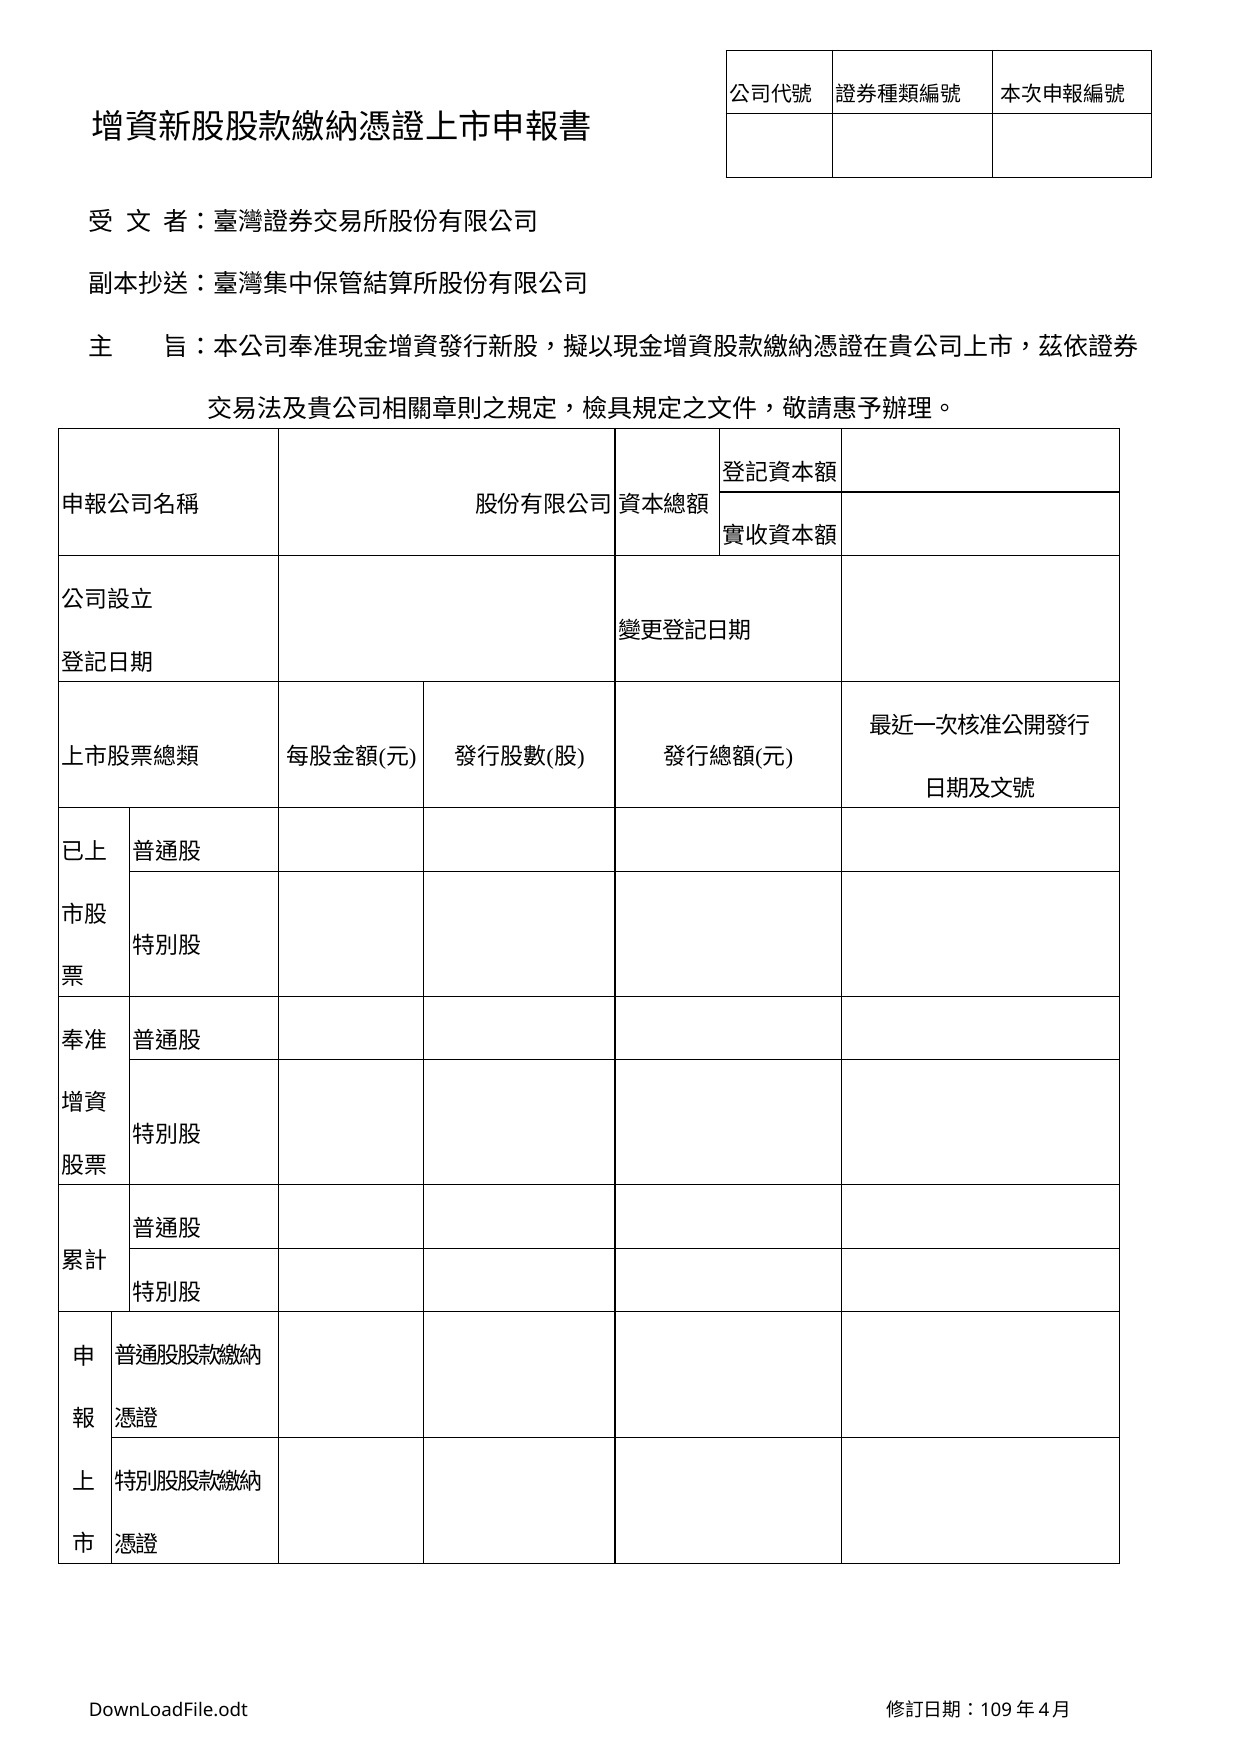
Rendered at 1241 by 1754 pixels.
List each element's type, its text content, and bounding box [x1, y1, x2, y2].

table_cell [279, 1312, 423, 1437]
table_header 增資新股股款繳納憑證上市申報書 [89, 50, 726, 177]
table_cell [842, 493, 1119, 555]
table_cell [842, 808, 1119, 871]
table_cell 普通股 [130, 997, 278, 1059]
table_cell [279, 1249, 423, 1311]
table_header 公司代號 [727, 51, 832, 113]
text 受 文 者：臺灣證券交易所股份有限公司 [89, 178, 1152, 240]
table_cell [424, 997, 614, 1059]
table_cell 實收資本額 [720, 493, 841, 555]
table_cell [424, 1249, 614, 1311]
table_cell [424, 1060, 614, 1184]
table_cell [279, 808, 423, 871]
table_cell 特別股股款繳納憑證 [112, 1438, 278, 1563]
table_cell [279, 556, 614, 681]
table_cell 普通股 [130, 808, 278, 871]
table_cell [616, 1438, 841, 1563]
table_cell 發行總額(元) [616, 682, 841, 807]
table_cell [424, 872, 614, 996]
table_cell 變更登記日期 [616, 556, 841, 681]
table_cell [842, 997, 1119, 1059]
table_cell [842, 872, 1119, 996]
table_cell [842, 1312, 1119, 1437]
table_cell [424, 1438, 614, 1563]
table_cell 特別股 [130, 1060, 278, 1184]
table_cell 上市股票總類 [59, 682, 278, 807]
table_cell 發行股數(股) [424, 682, 614, 807]
table_header 申報公司名稱 [59, 429, 278, 555]
table_cell [842, 1249, 1119, 1311]
table_cell 特別股 [130, 1249, 278, 1311]
table_cell 已上市股票 [59, 808, 129, 996]
table_cell [616, 808, 841, 871]
table_cell [424, 1185, 614, 1248]
table_cell [279, 1185, 423, 1248]
table_cell [833, 114, 992, 177]
table_header 本次申報編號 [993, 51, 1151, 113]
table_cell [993, 114, 1151, 177]
table_cell 每股金額(元) [279, 682, 423, 807]
table_cell [424, 1312, 614, 1437]
table_cell [279, 1438, 423, 1563]
table_cell 奉准增資股票 [59, 997, 129, 1184]
table_header 證券種類編號 [833, 51, 992, 113]
table_header 股份有限公司 [279, 429, 614, 555]
table_cell 特別股 [130, 872, 278, 996]
table_cell [616, 1249, 841, 1311]
table_cell [279, 1060, 423, 1184]
table_header 資本總額 [616, 429, 719, 555]
table_cell [616, 872, 841, 996]
table_cell 申 報 上 市 [59, 1312, 111, 1563]
table_cell 普通股 [130, 1185, 278, 1248]
table_cell [279, 872, 423, 996]
table_cell 最近一次核准公開發行 日期及文號 [842, 682, 1119, 807]
table_header 登記資本額 [720, 429, 841, 491]
table_cell [842, 1185, 1119, 1248]
table_cell 普通股股款繳納憑證 [112, 1312, 278, 1437]
table_cell [616, 1185, 841, 1248]
table_cell [616, 997, 841, 1059]
table_cell [616, 1312, 841, 1437]
table_cell [424, 808, 614, 871]
table_cell 公司設立 登記日期 [59, 556, 278, 681]
table_cell [279, 997, 423, 1059]
table_cell [842, 1438, 1119, 1563]
table_header [842, 429, 1119, 491]
table_cell [842, 1060, 1119, 1184]
text 副本抄送：臺灣集中保管結算所股份有限公司 [89, 240, 1152, 303]
text 主 旨：本公司奉准現金增資發行新股，擬以現金增資股款繳納憑證在貴公司上市，茲依證券交易法及貴公司相關章則之規定，檢具規定之文件，敬請惠予辦理。 [89, 303, 1152, 428]
table_cell [616, 1060, 841, 1184]
table_cell [727, 114, 832, 177]
table_cell 累計 [59, 1185, 129, 1311]
table_cell [842, 556, 1119, 681]
